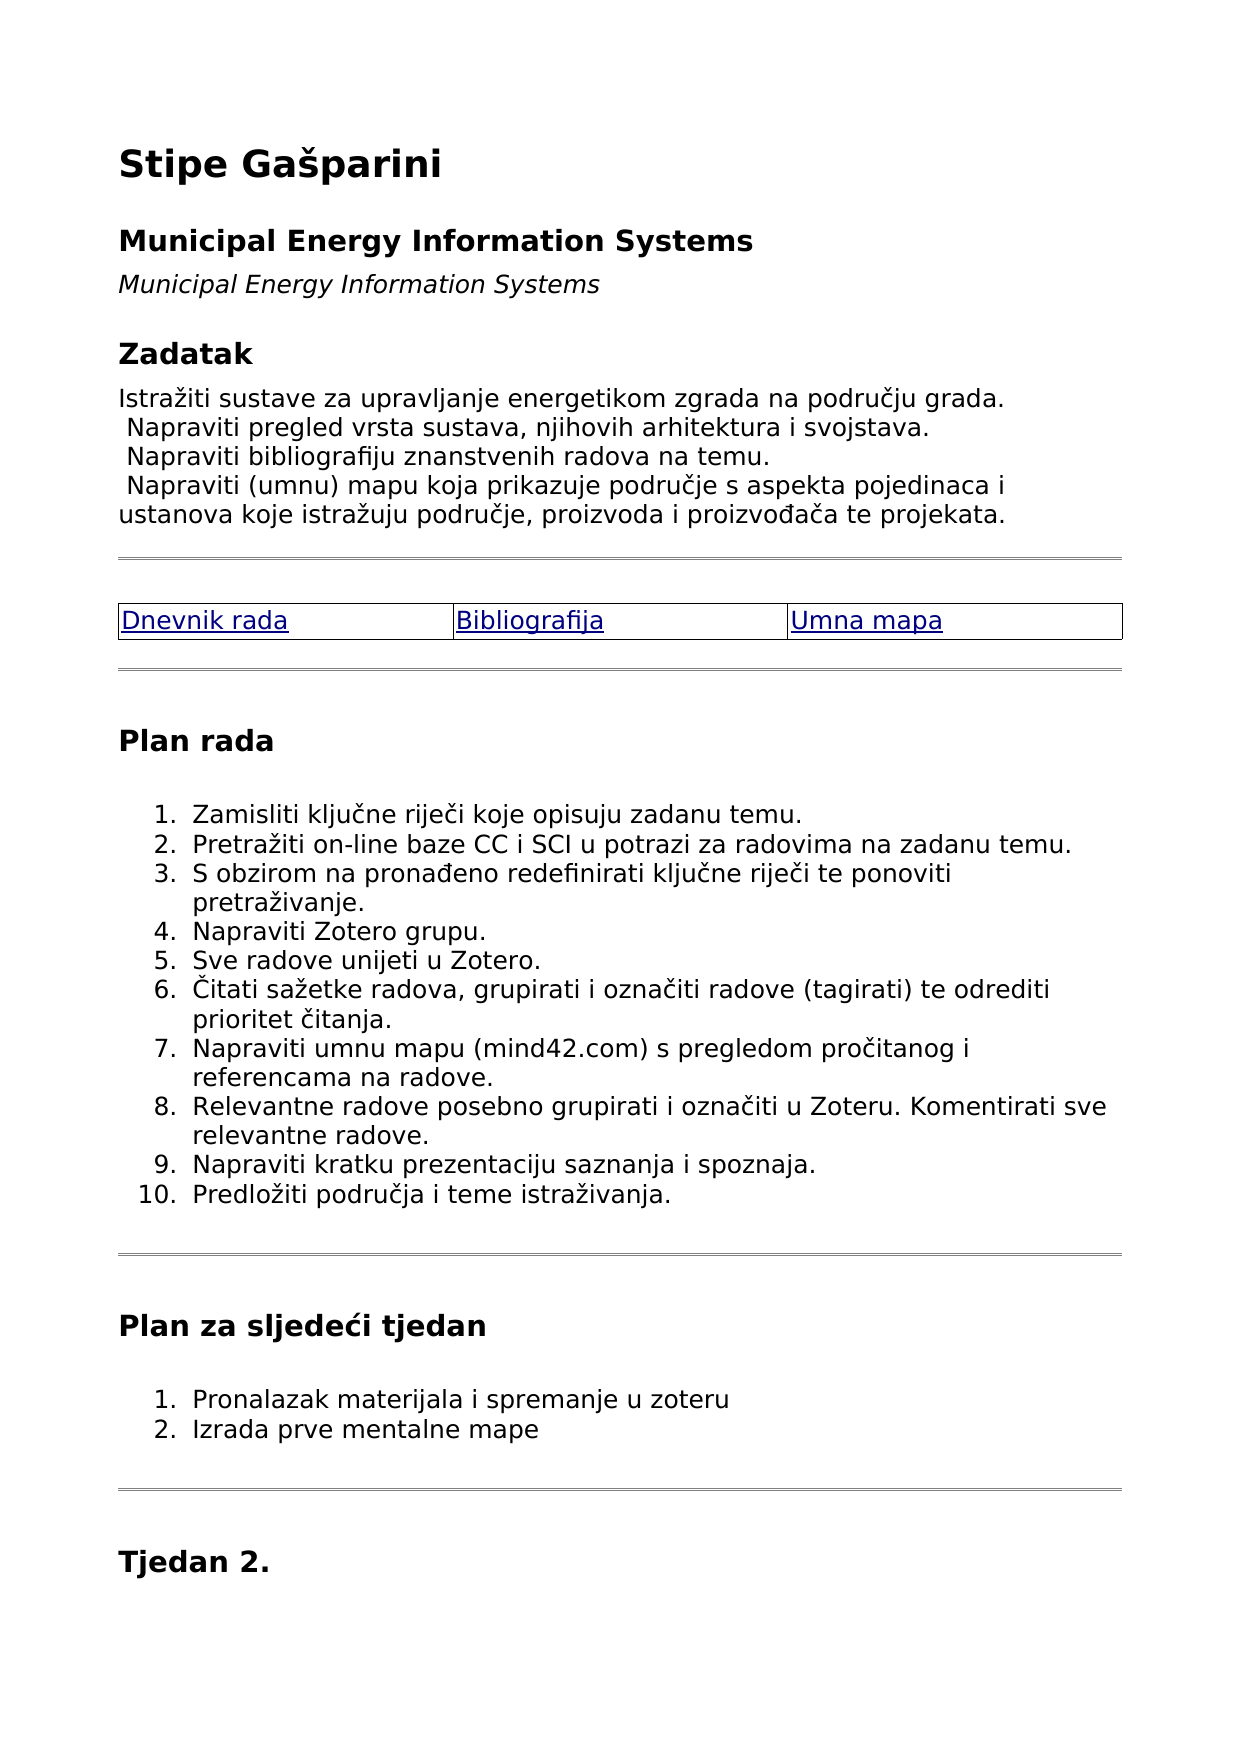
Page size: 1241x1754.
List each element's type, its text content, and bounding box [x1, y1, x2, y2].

subtitle Plan rada [118, 725, 1122, 759]
table_header Bibliografija [454, 604, 787, 638]
list Predložiti područja i teme istraživanja. [177, 1180, 1122, 1209]
subtitle Tjedan 2. [118, 1545, 1122, 1579]
text Istražiti sustave za upravljanje energetikom zgrada na području grada. Napraviti pregled vrsta sustava, njihovih arhitektura i svojstava. Napraviti bibliografiju znanstvenih radova na temu. Napraviti (umnu) mapu koja prikazuje područje s aspekta pojedinaca i ustanova koje istražuju područje, proizvoda i proizvođača te projekata. [118, 384, 1122, 530]
list Napraviti umnu mapu (mind42.com) s pregledom pročitanog i referencama na radove. [177, 1034, 1122, 1092]
list Pronalazak materijala i spremanje u zoteru [177, 1386, 1122, 1415]
text Municipal Energy Information Systems [118, 271, 1122, 300]
list Napraviti kratku prezentaciju saznanja i spoznaja. [177, 1151, 1122, 1180]
table_header Umna mapa [788, 604, 1122, 638]
subtitle Plan za sljedeći tjedan [118, 1310, 1122, 1344]
list Izrada prve mentalne mape [177, 1415, 1122, 1444]
list Relevantne radove posebno grupirati i označiti u Zoteru. Komentirati sve relevantne radove. [177, 1092, 1122, 1151]
list S obzirom na pronađeno redefinirati ključne riječi te ponoviti pretraživanje. [177, 859, 1122, 917]
list Čitati sažetke radova, grupirati i označiti radove (tagirati) te odrediti prioritet čitanja. [177, 976, 1122, 1034]
subtitle Zadatak [118, 337, 1122, 371]
table_header Dnevnik rada [119, 604, 453, 638]
subtitle Stipe Gašparini [118, 143, 1122, 187]
list Zamisliti ključne riječi koje opisuju zadanu temu. [177, 801, 1122, 830]
list Pretražiti on-line baze CC i SCI u potrazi za radovima na zadanu temu. [177, 830, 1122, 859]
list Sve radove unijeti u Zotero. [177, 946, 1122, 976]
list Napraviti Zotero grupu. [177, 917, 1122, 946]
subtitle Municipal Energy Information Systems [118, 224, 1122, 258]
